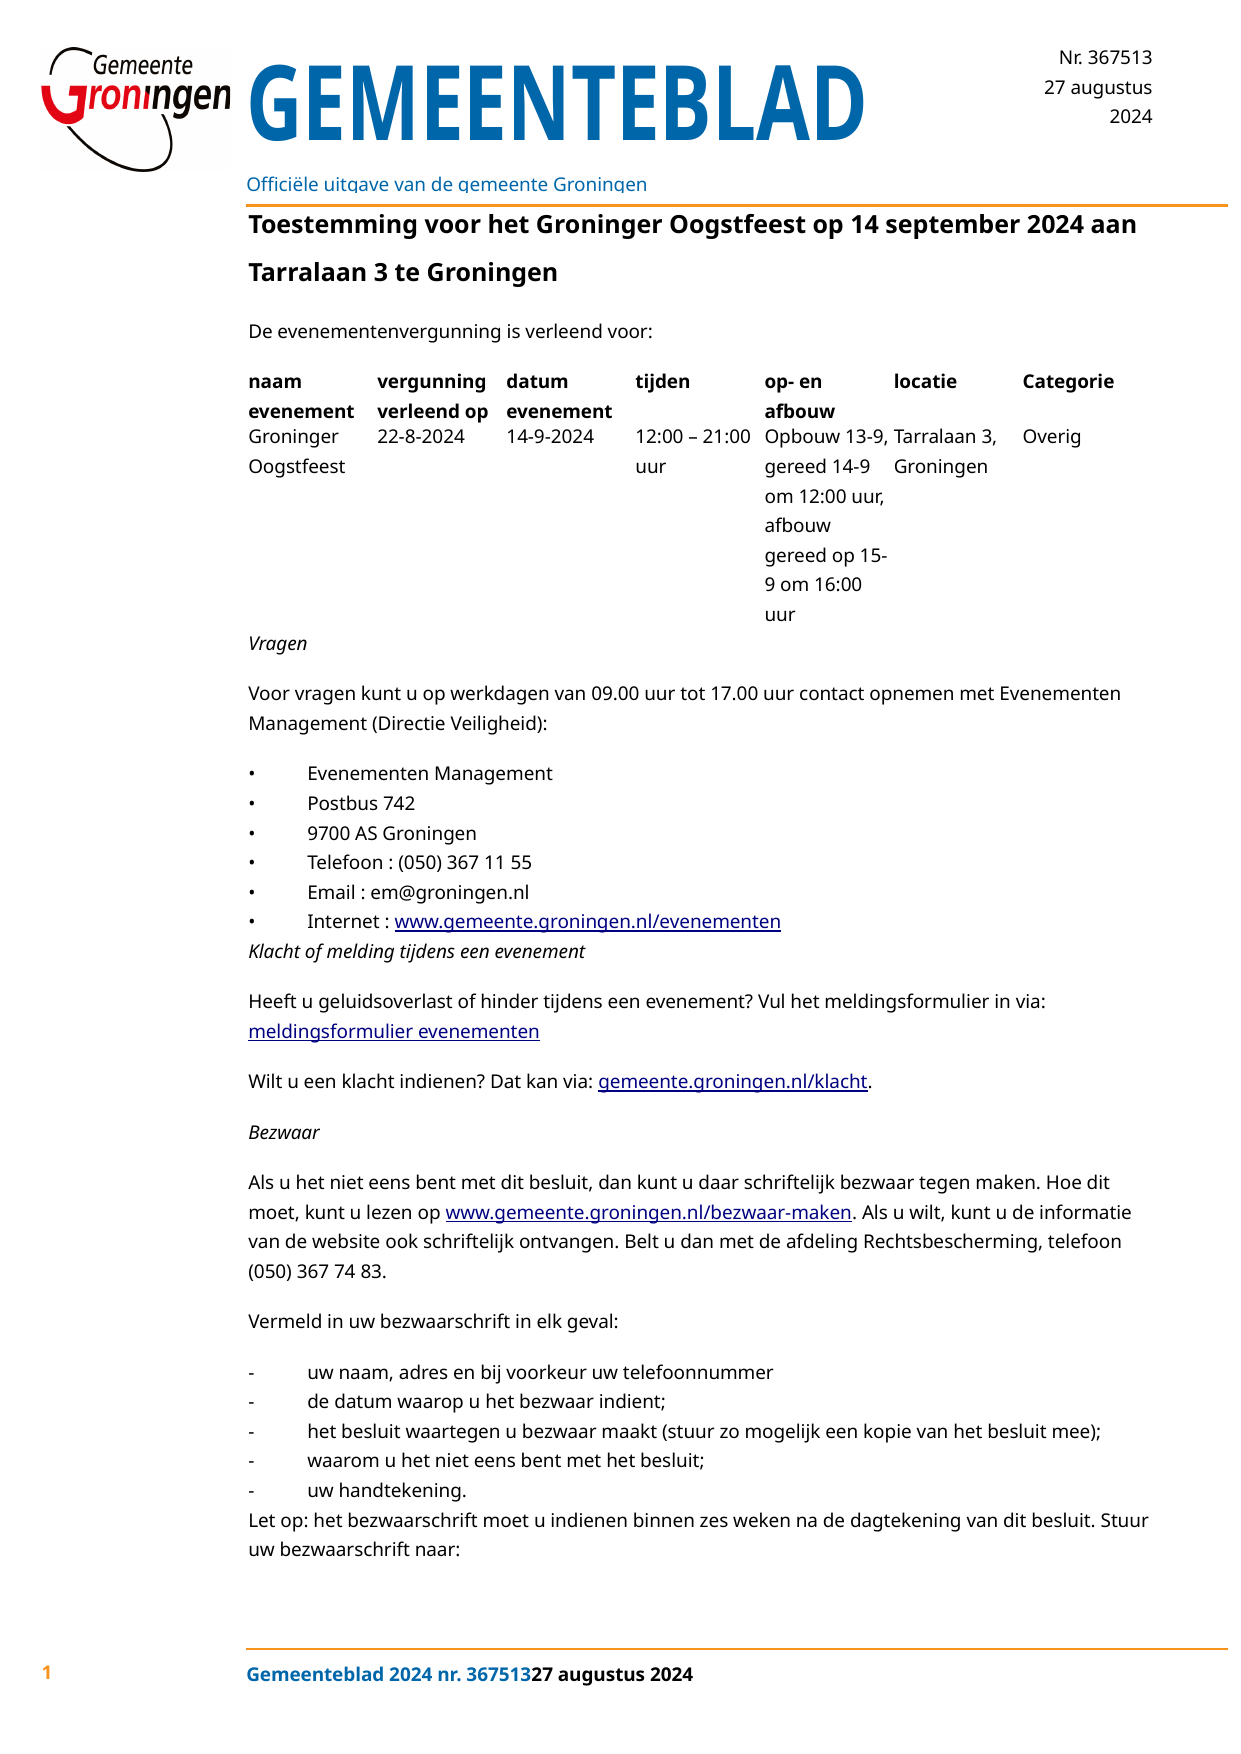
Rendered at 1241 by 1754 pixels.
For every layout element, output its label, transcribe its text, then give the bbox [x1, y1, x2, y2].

text Wilt u een klacht indienen? Dat kan via: gemeente.groningen.nl/klacht. [248, 1068, 1152, 1094]
table_cell Groninger Oogstfeest [248, 424, 377, 627]
list Evenementen Management [248, 761, 1152, 786]
list Telefoon : (050) 367 11 55 [248, 849, 1152, 875]
table_header locatie [894, 369, 1022, 424]
table_header tijden [635, 369, 764, 424]
table_cell 14-9-2024 [506, 424, 635, 627]
picture [41, 47, 231, 172]
list uw naam, adres en bij voorkeur uw telefoonnummer [248, 1359, 1152, 1385]
text Vermeld in uw bezwaarschrift in elk geval: [248, 1308, 1152, 1334]
table_header naam evenement [248, 369, 377, 424]
text Voor vragen kunt u op werkdagen van 09.00 uur tot 17.00 uur contact opnemen met Evenementen Management (Directie Veiligheid): [248, 681, 1152, 736]
list 9700 AS Groningen [248, 820, 1152, 846]
list het besluit waartegen u bezwaar maakt (stuur zo mogelijk een kopie van het besluit mee); [248, 1418, 1152, 1444]
text Let op: het bezwaarschrift moet u indienen binnen zes weken na de dagtekening van dit besluit. Stuur uw bezwaarschrift naar: [248, 1507, 1152, 1562]
text De evenementenvergunning is verleend voor: [248, 318, 1152, 344]
list uw handtekening. [248, 1477, 1152, 1503]
list de datum waarop u het bezwaar indient; [248, 1388, 1152, 1414]
text Als u het niet eens bent met dit besluit, dan kunt u daar schriftelijk bezwaar tegen maken. Hoe dit moet, kunt u lezen op www.gemeente.groningen.nl/bezwaar-maken. Als u wilt, kunt u de informatie van de website ook schriftelijk ontvangen. Belt u dan met de afdeling Rechtsbescherming, telefoon (050) 367 74 83. [248, 1169, 1152, 1284]
table_header op- en afbouw [764, 369, 893, 424]
table_cell Tarralaan 3, Groningen [894, 424, 1022, 627]
table_cell Overig [1023, 424, 1152, 627]
table_header vergunning verleend op [377, 369, 506, 424]
list Email : em@groningen.nl [248, 879, 1152, 905]
table_header datum evenement [506, 369, 635, 424]
text Klacht of melding tijdens een evenement [248, 938, 1152, 964]
list Internet : www.gemeente.groningen.nl/evenementen [248, 908, 1152, 934]
text Heeft u geluidsoverlast of hinder tijdens een evenement? Vul het meldingsformulier in via: meldingsformulier evenementen [248, 988, 1152, 1044]
table_cell 12:00 – 21:00 uur [635, 424, 764, 627]
table_cell 22-8-2024 [377, 424, 506, 627]
text Bezwaar [248, 1119, 1152, 1145]
list waarom u het niet eens bent met het besluit; [248, 1448, 1152, 1473]
text Toestemming voor het Groninger Oogstfeest op 14 september 2024 aan Tarralaan 3 te Groningen [248, 207, 1152, 288]
table_header Categorie [1023, 369, 1152, 424]
table_cell Opbouw 13-9, gereed 14-9 om 12:00 uur, afbouw gereed op 15-9 om 16:00 uur [764, 424, 893, 627]
list Postbus 742 [248, 790, 1152, 816]
text Vragen [248, 630, 1152, 656]
